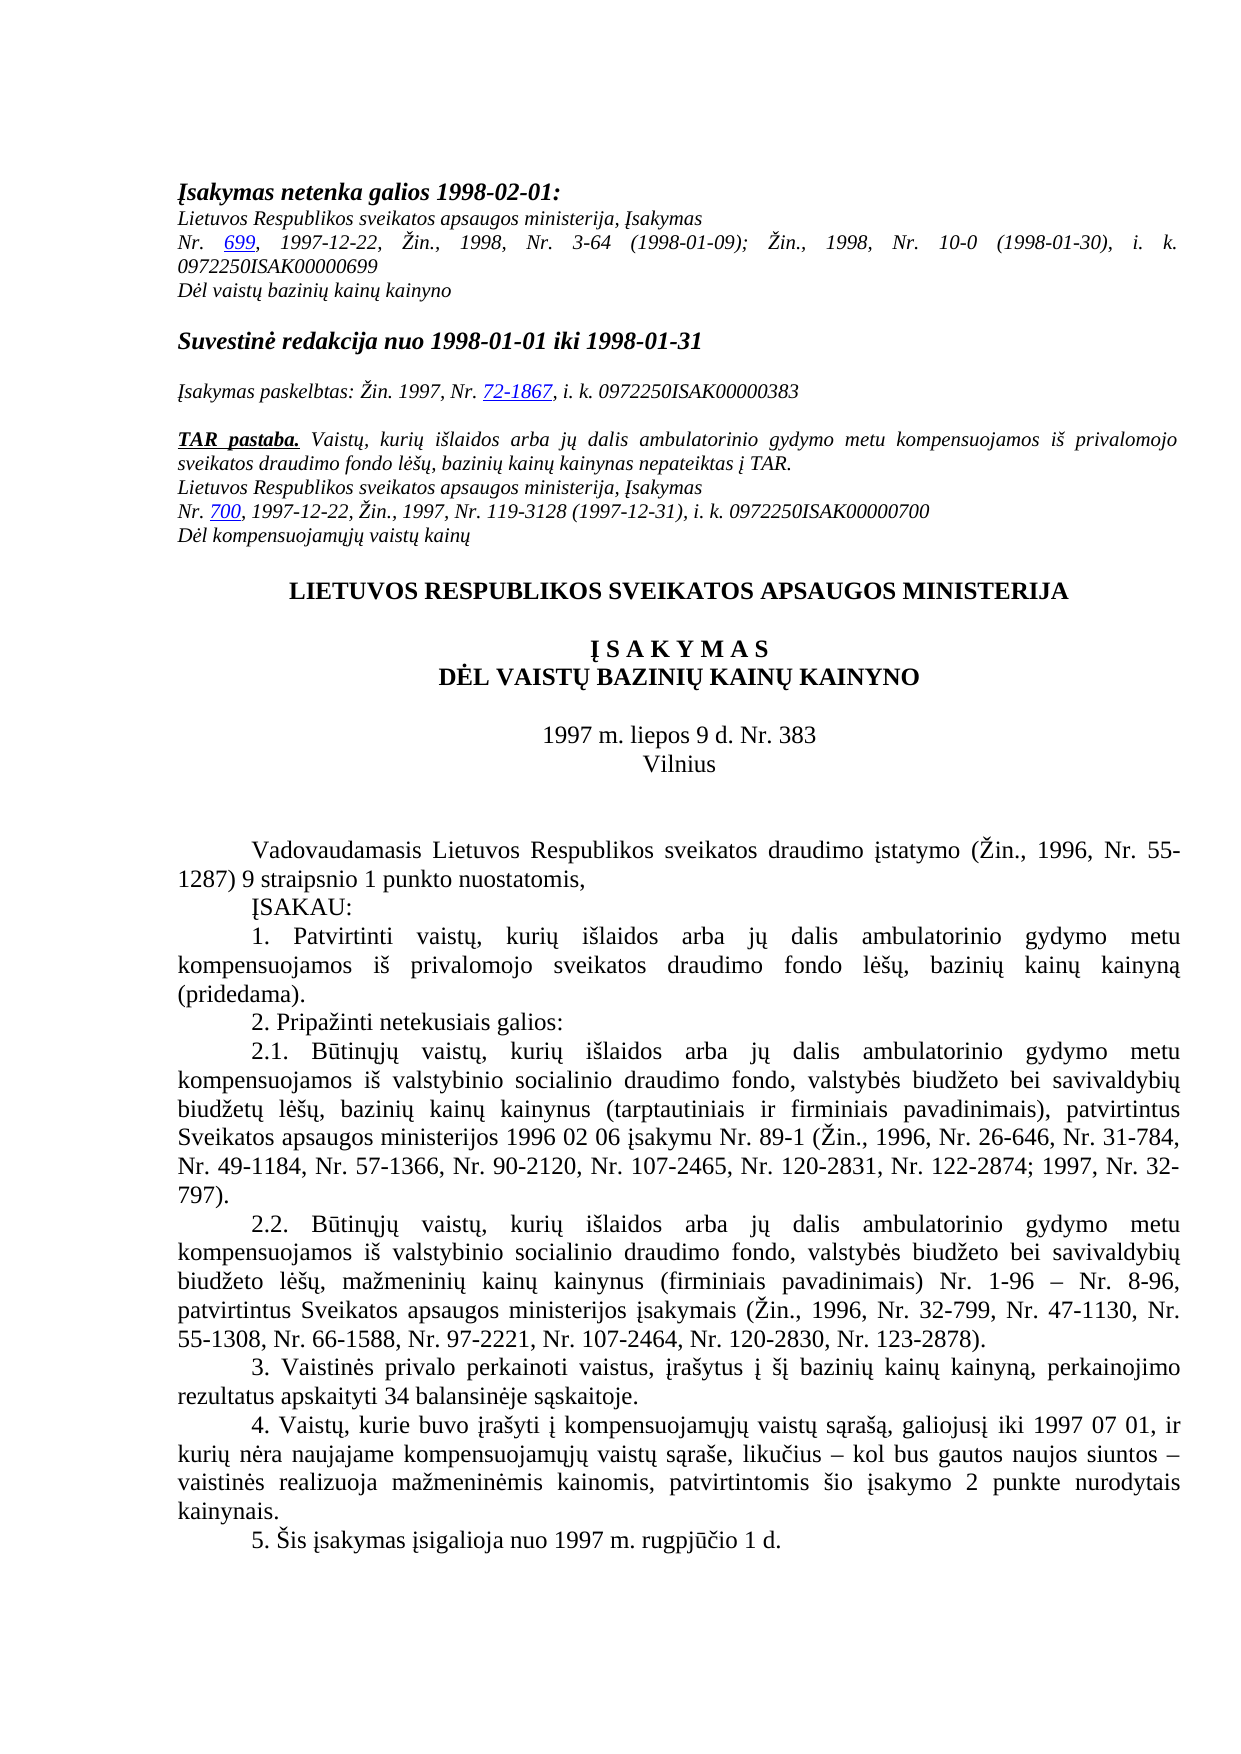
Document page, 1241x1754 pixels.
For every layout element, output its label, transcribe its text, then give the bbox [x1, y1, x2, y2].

text Įsakymas paskelbtas: Žin. 1997, Nr. 72-1867, i. k. 0972250ISAK00000383 [177, 379, 1181, 403]
text 3. Vaistinės privalo perkainoti vaistus, įrašytus į šį bazinių kainų kainyną, perkainojimo rezultatus apskaityti 34 balansinėje sąskaitoje. [177, 1352, 1181, 1410]
text Dėl kompensuojamųjų vaistų kainų [177, 523, 1181, 547]
text Lietuvos Respublikos sveikatos apsaugos ministerija, Įsakymas [177, 475, 1181, 499]
text Suvestinė redakcija nuo 1998-01-01 iki 1998-01-31 [177, 326, 1181, 355]
text 4. Vaistų, kurie buvo įrašyti į kompensuojamųjų vaistų sąrašą, galiojusį iki 1997 07 01, ir kurių nėra naujajame kompensuojamųjų vaistų sąraše, likučius – kol bus gautos naujos siuntos – vaistinės realizuoja mažmeninėmis kainomis, patvirtintomis šio įsakymo 2 punkte nurodytais kainynais. [177, 1410, 1181, 1525]
text DĖL VAISTŲ BAZINIŲ KAINŲ KAINYNO [177, 662, 1181, 691]
text Vilnius [177, 749, 1181, 777]
text ĮSAKAU: [177, 892, 1181, 921]
text Lietuvos Respublikos sveikatos apsaugos ministerija, Įsakymas [177, 206, 1181, 230]
text 2. Pripažinti netekusiais galios: [177, 1007, 1181, 1036]
text TAR pastaba. Vaistų, kurių išlaidos arba jų dalis ambulatorinio gydymo metu kompensuojamos iš privalomojo sveikatos draudimo fondo lėšų, bazinių kainų kainynas nepateiktas į TAR. [177, 427, 1181, 475]
text 2.1. Būtinųjų vaistų, kurių išlaidos arba jų dalis ambulatorinio gydymo metu kompensuojamos iš valstybinio socialinio draudimo fondo, valstybės biudžeto bei savivaldybių biudžetų lėšų, bazinių kainų kainynus (tarptautiniais ir firminiais pavadinimais), patvirtintus Sveikatos apsaugos ministerijos 1996 02 06 įsakymu Nr. 89-1 (Žin., 1996, Nr. 26-646, Nr. 31-784, Nr. 49-1184, Nr. 57-1366, Nr. 90-2120, Nr. 107-2465, Nr. 120-2831, Nr. 122-2874; 1997, Nr. 32-797). [177, 1036, 1181, 1209]
text Vadovaudamasis Lietuvos Respublikos sveikatos draudimo įstatymo (Žin., 1996, Nr. 55-1287) 9 straipsnio 1 punkto nuostatomis, [177, 835, 1181, 892]
text Įsakymas netenka galios 1998-02-01: [177, 177, 1181, 206]
text 5. Šis įsakymas įsigalioja nuo 1997 m. rugpjūčio 1 d. [177, 1525, 1181, 1554]
text 2.2. Būtinųjų vaistų, kurių išlaidos arba jų dalis ambulatorinio gydymo metu kompensuojamos iš valstybinio socialinio draudimo fondo, valstybės biudžeto bei savivaldybių biudžeto lėšų, mažmeninių kainų kainynus (firminiais pavadinimais) Nr. 1-96 – Nr. 8-96, patvirtintus Sveikatos apsaugos ministerijos įsakymais (Žin., 1996, Nr. 32-799, Nr. 47-1130, Nr. 55-1308, Nr. 66-1588, Nr. 97-2221, Nr. 107-2464, Nr. 120-2830, Nr. 123-2878). [177, 1209, 1181, 1352]
text 1. Patvirtinti vaistų, kurių išlaidos arba jų dalis ambulatorinio gydymo metu kompensuojamos iš privalomojo sveikatos draudimo fondo lėšų, bazinių kainų kainyną (pridedama). [177, 921, 1181, 1007]
text 1997 m. liepos 9 d. Nr. 383 [177, 720, 1181, 749]
text Į S A K Y M A S [177, 634, 1181, 662]
text LIETUVOS RESPUBLIKOS SVEIKATOS APSAUGOS MINISTERIJA [177, 576, 1181, 605]
text Nr. 700, 1997-12-22, Žin., 1997, Nr. 119-3128 (1997-12-31), i. k. 0972250ISAK00000700 [177, 499, 1181, 523]
text Nr. 699, 1997-12-22, Žin., 1998, Nr. 3-64 (1998-01-09); Žin., 1998, Nr. 10-0 (1998-01-30), i. k. 0972250ISAK00000699 [177, 230, 1181, 278]
text Dėl vaistų bazinių kainų kainyno [177, 278, 1181, 302]
